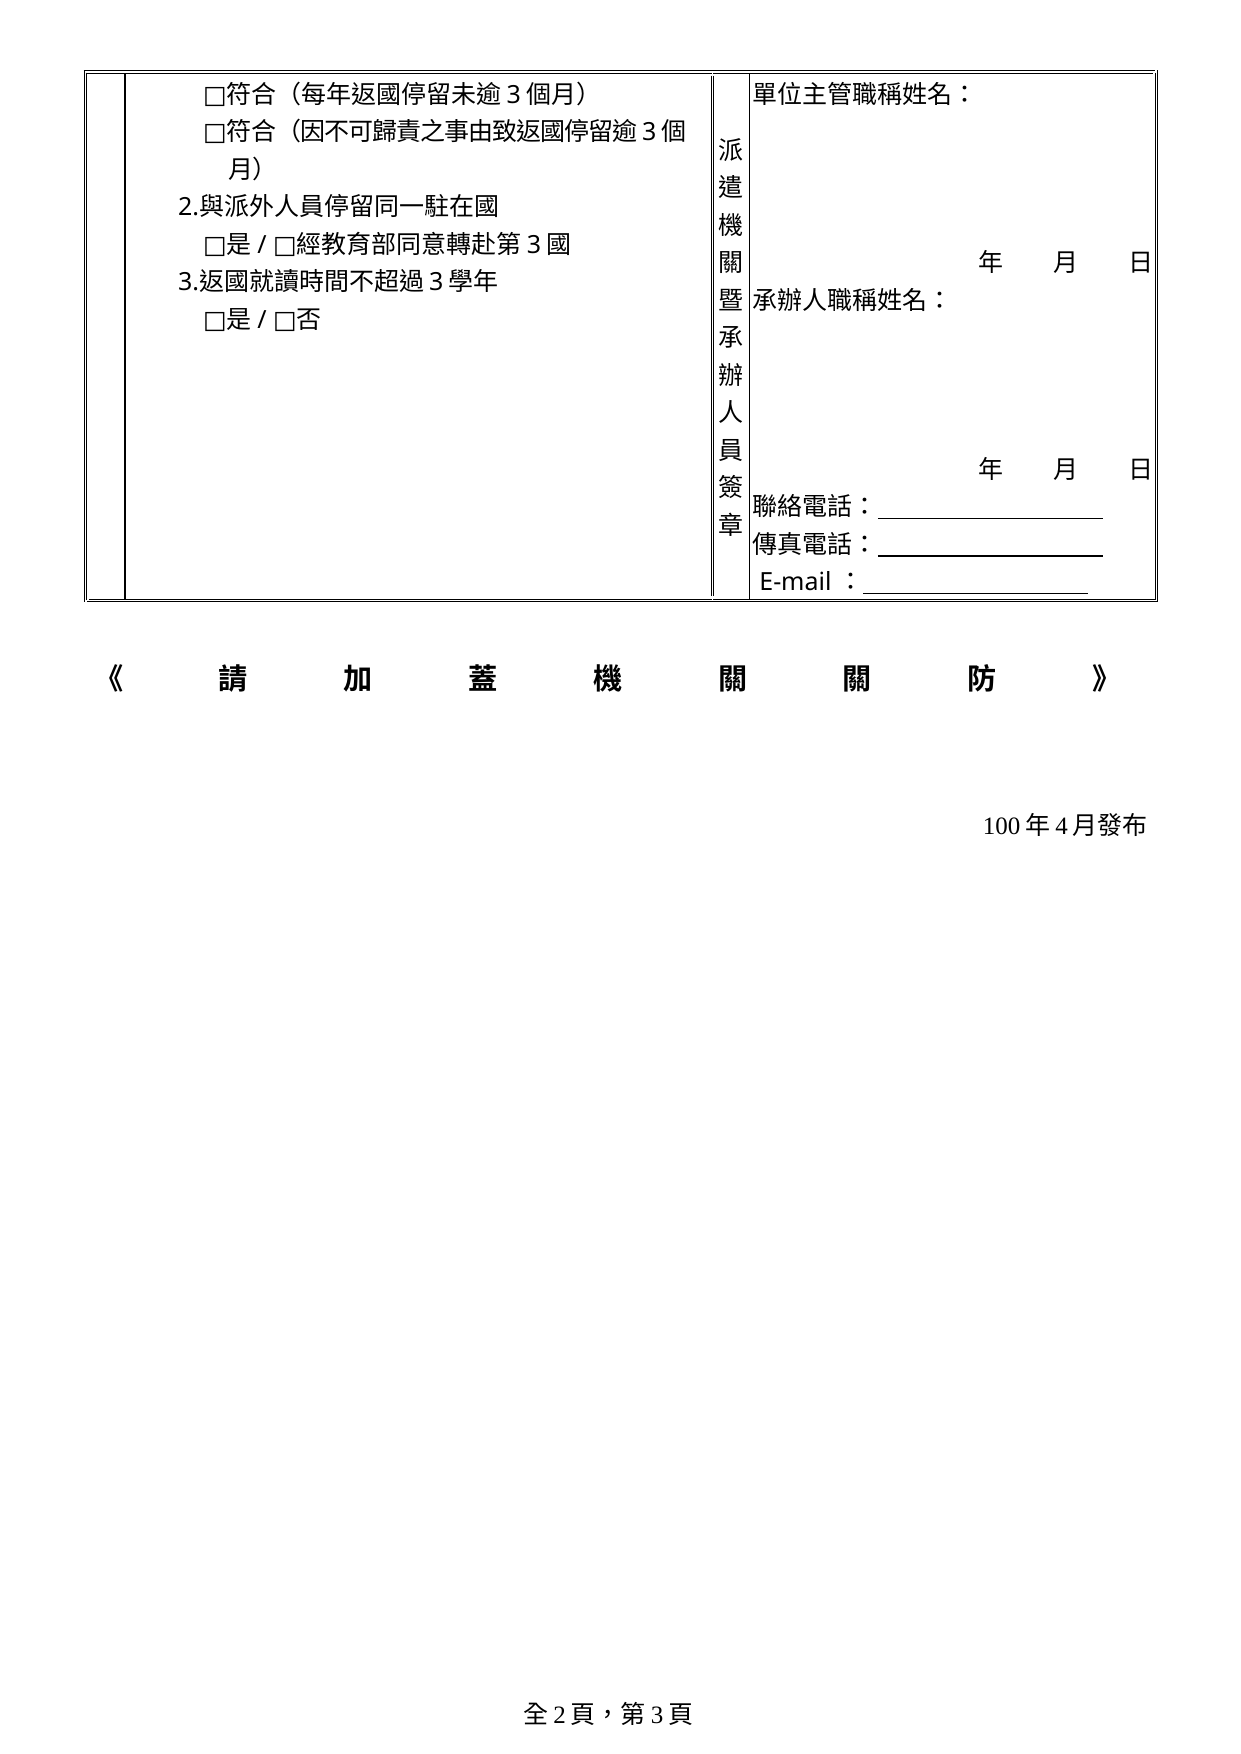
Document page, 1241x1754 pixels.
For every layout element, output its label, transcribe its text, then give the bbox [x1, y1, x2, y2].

table_cell 派遣機關暨承辦人員簽章 [712, 74, 749, 598]
text [956, 798, 1163, 854]
text 《請加蓋機關關防》 [94, 639, 1122, 714]
text 100年4月發布 [972, 805, 1148, 842]
table_header □符合（每年返國停留未逾3個月） □符合（因不可歸責之事由致返國停留逾3個月） 2.與派外人員停留同一駐在國 □是 / □經教育部同意轉赴第3國 3.返國就讀時間不超過3學年 □是 / □否 [126, 74, 712, 598]
table_header [87, 74, 124, 598]
table_cell 單位主管職稱姓名： 年 月 日 承辦人職稱姓名： 年 月 日 聯絡電話： 傳真電話： E-mail ： [750, 70, 1156, 598]
